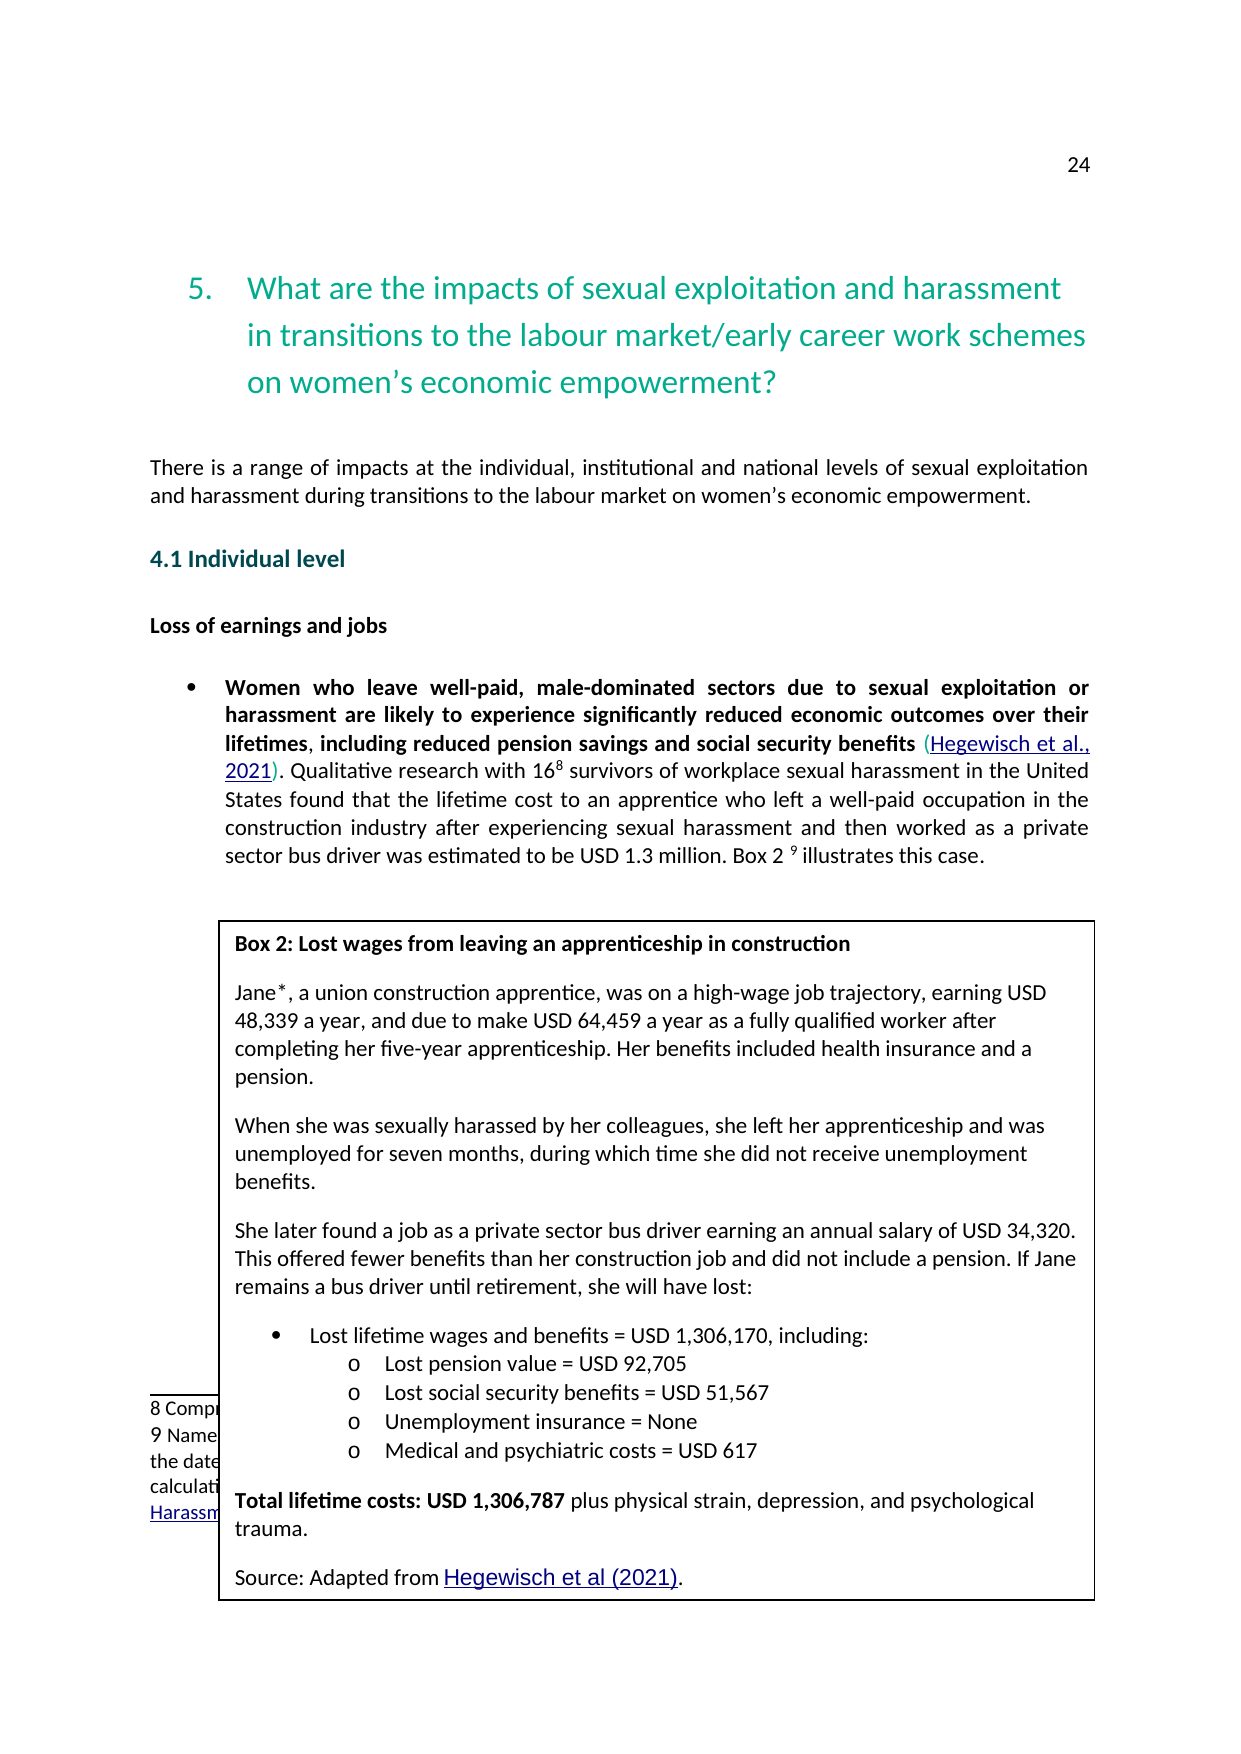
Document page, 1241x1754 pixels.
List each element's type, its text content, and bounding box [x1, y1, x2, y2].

list Medical and psychiatric costs = USD 617 [347, 1436, 1079, 1466]
list Jane*, a union construction apprentice, was on a high-wage job trajectory, earning USD 48,339 a year, and due to make USD 64,459 a year as a fully qualified worker after completing her five-year apprenticeship. Her benefits included health insurance and a pension. [234, 978, 1079, 1090]
list Women who leave well-paid, male-dominated sectors due to sexual exploitation or harassment are likely to experience significantly reduced economic outcomes over their lifetimes, including reduced pension savings and social security benefits (Hegewisch et al., 2021). Qualitative research with 16 survivors of workplace sexual harassment in the United States found that the lifetime cost to an apprentice who left a well-paid occupation in the construction industry after experiencing sexual harassment and then worked as a private sector bus driver was estimated to be USD 1.3 million. Box 2 illustrates this case. [187, 673, 1090, 869]
subtitle What are the impacts of sexual exploitation and harassment in transitions to the labour market/early career work schemes on women’s economic empowerment? [187, 267, 1090, 402]
text There is a range of impacts at the individual, institutional and national levels of sexual exploitation and harassment during transitions to the labour market on women’s economic empowerment. [150, 453, 1090, 509]
list Lost social security benefits = USD 51,567 [347, 1378, 1079, 1407]
list Total lifetime costs: USD 1,306,787 plus physical strain, depression, and psychological trauma. [234, 1486, 1079, 1542]
list Lost lifetime wages and benefits = USD 1,306,170, including: [272, 1321, 1079, 1349]
list When she was sexually harassed by her colleagues, she left her apprenticeship and was unemployed for seven months, during which time she did not receive unemployment benefits. [234, 1111, 1079, 1195]
list Source: Adapted from Hegewisch et al (2021). [234, 1563, 1079, 1591]
list Lost pension value = USD 92,705 [347, 1349, 1079, 1378]
list Women who leave well-paid, male-dominated sectors due to sexual exploitation or harassment are likely to experience significantly reduced economic outcomes over their lifetimes, including reduced pension savings and social security benefits (Hegewisch et al., 2021). Qualitative research with 16 survivors of workplace sexual harassment in the United States found that the lifetime cost to an apprentice who left a well-paid occupation in the construction industry after experiencing sexual harassment and then worked as a private sector bus driver was estimated to be USD 1.3 million. Box 2 illustrates this case. [220, 922, 1094, 1599]
list Unemployment insurance = None [347, 1407, 1079, 1436]
list Box 2: Lost wages from leaving an apprenticeship in construction [234, 929, 1079, 957]
list Comprising 15 women, including one transgender woman, and one man. [150, 1396, 218, 1420]
list Name has been changed to protect anonymity. Cost calculations have been discounted to present value for the date of harassment and are inflation-adjusted to 2020 USD, per the industry standard. Detailed calculations can be accessed at https://iwpr.org/wp-content/uploads/2021/07/Lifetime-Costs-of-Sexual-Harassment-Estimates_2021.xlsx. [150, 1420, 218, 1521]
subtitle 4.1 Individual level [150, 543, 1090, 573]
list She later found a job as a private sector bus driver earning an annual salary of USD 34,320. This offered fewer benefits than her construction job and did not include a pension. If Jane remains a bus driver until retirement, she will have lost: [234, 1216, 1079, 1300]
text Loss of earnings and jobs [150, 611, 1090, 639]
